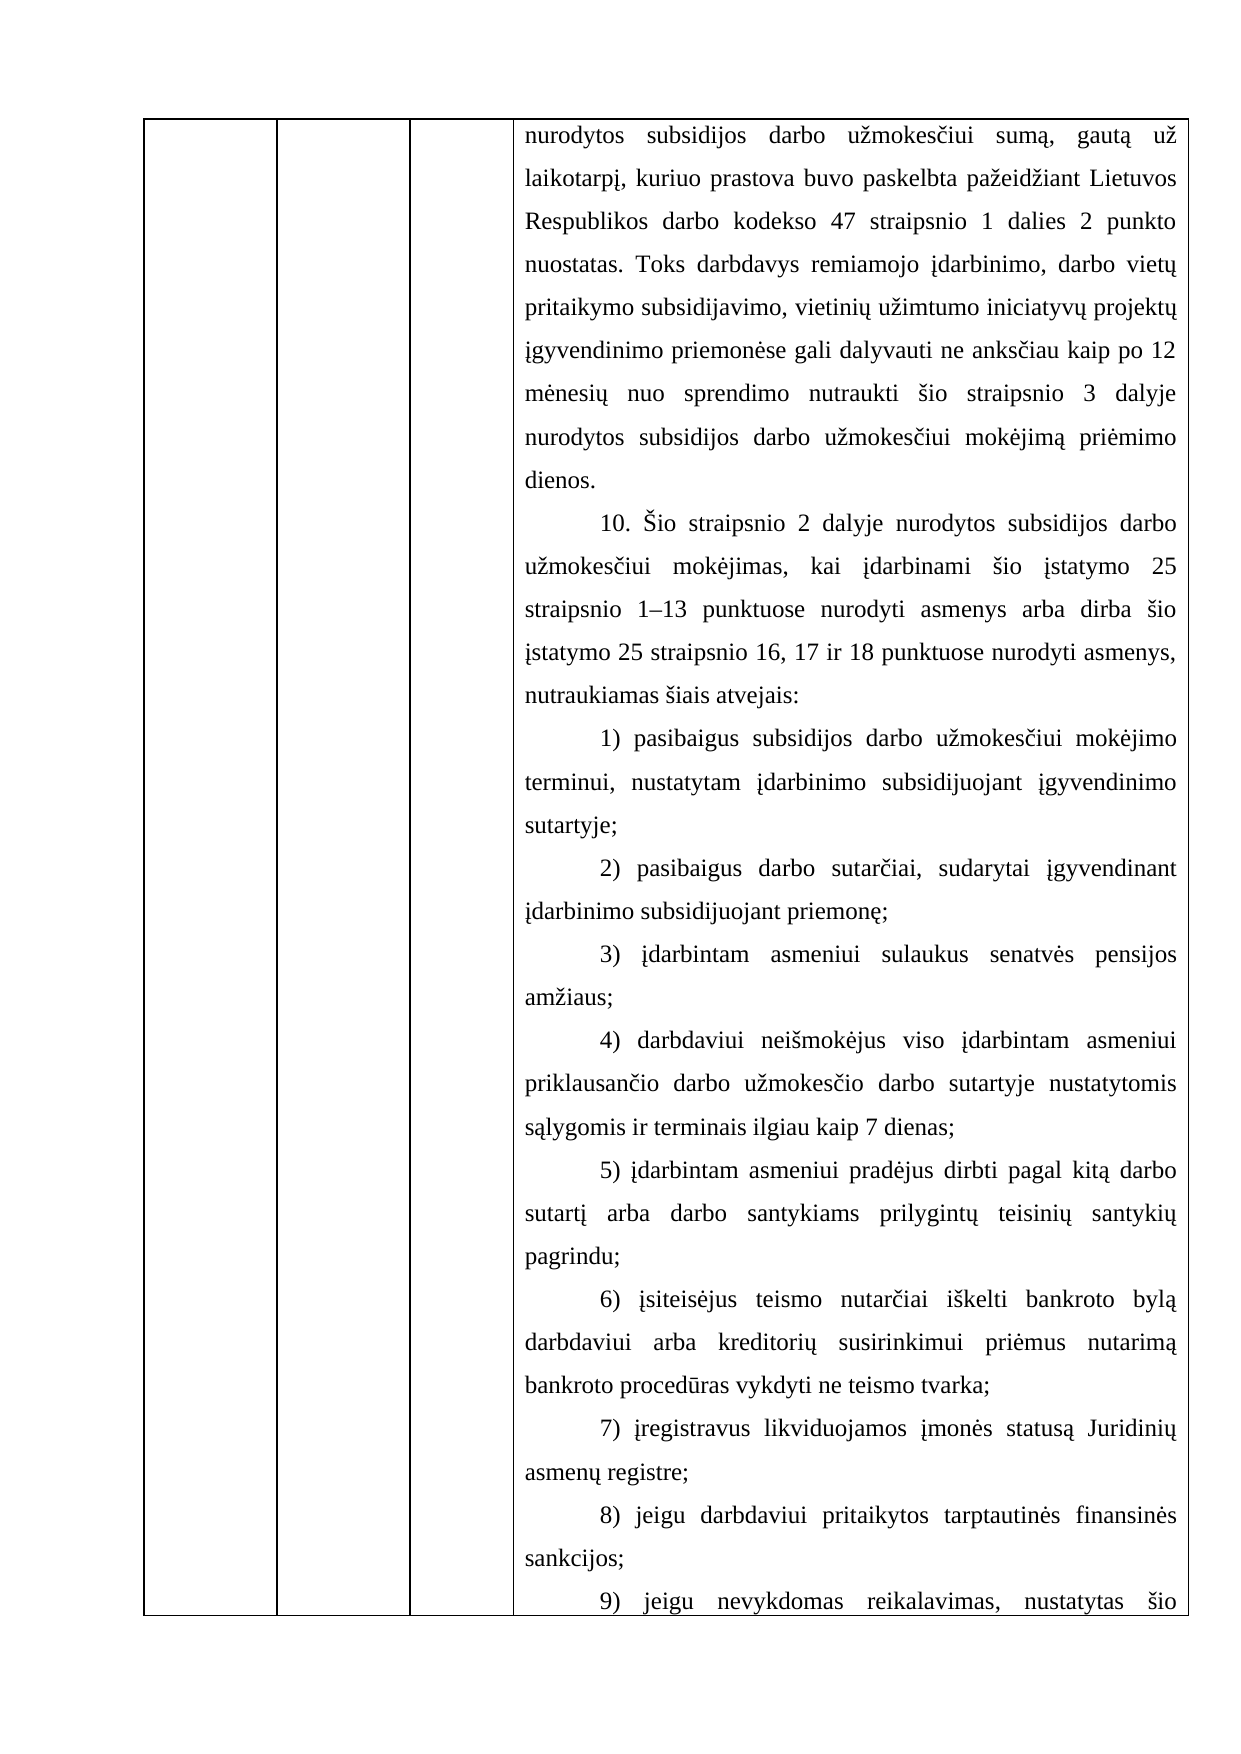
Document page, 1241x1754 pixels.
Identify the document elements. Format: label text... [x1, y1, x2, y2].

table_cell [411, 120, 513, 1615]
table_cell [278, 120, 409, 1615]
table_cell [145, 120, 276, 1615]
table_cell nurodytos subsidijos darbo užmokesčiui sumą, gautą už laikotarpį, kuriuo prastova buvo paskelbta pažeidžiant Lietuvos Respublikos darbo kodekso 47 straipsnio 1 dalies 2 punkto nuostatas. Toks darbdavys remiamojo įdarbinimo, darbo vietų pritaikymo subsidijavimo, vietinių užimtumo iniciatyvų projektų įgyvendinimo priemonėse gali dalyvauti ne anksčiau kaip po 12 mėnesių nuo sprendimo nutraukti šio straipsnio 3 dalyje nurodytos subsidijos darbo užmokesčiui mokėjimą priėmimo dienos. 10. Šio straipsnio 2 dalyje nurodytos subsidijos darbo užmokesčiui mokėjimas, kai įdarbinami šio įstatymo 25 straipsnio 1–13 punktuose nurodyti asmenys arba dirba šio įstatymo 25 straipsnio 16, 17 ir 18 punktuose nurodyti asmenys, nutraukiamas šiais atvejais: 1) pasibaigus subsidijos darbo užmokesčiui mokėjimo terminui, nustatytam įdarbinimo subsidijuojant įgyvendinimo sutartyje; 2) pasibaigus darbo sutarčiai, sudarytai įgyvendinant įdarbinimo subsidijuojant priemonę; 3) įdarbintam asmeniui sulaukus senatvės pensijos amžiaus; 4) darbdaviui neišmokėjus viso įdarbintam asmeniui priklausančio darbo užmokesčio darbo sutartyje nustatytomis sąlygomis ir terminais ilgiau kaip 7 dienas; 5) įdarbintam asmeniui pradėjus dirbti pagal kitą darbo sutartį arba darbo santykiams prilygintų teisinių santykių pagrindu; 6) įsiteisėjus teismo nutarčiai iškelti bankroto bylą darbdaviui arba kreditorių susirinkimui priėmus nutarimą bankroto procedūras vykdyti ne teismo tvarka; 7) įregistravus likviduojamos įmonės statusą Juridinių asmenų registre; 8) jeigu darbdaviui pritaikytos tarptautinės finansinės sankcijos; 9) jeigu nevykdomas reikalavimas, nustatytas šio [514, 120, 1188, 1615]
